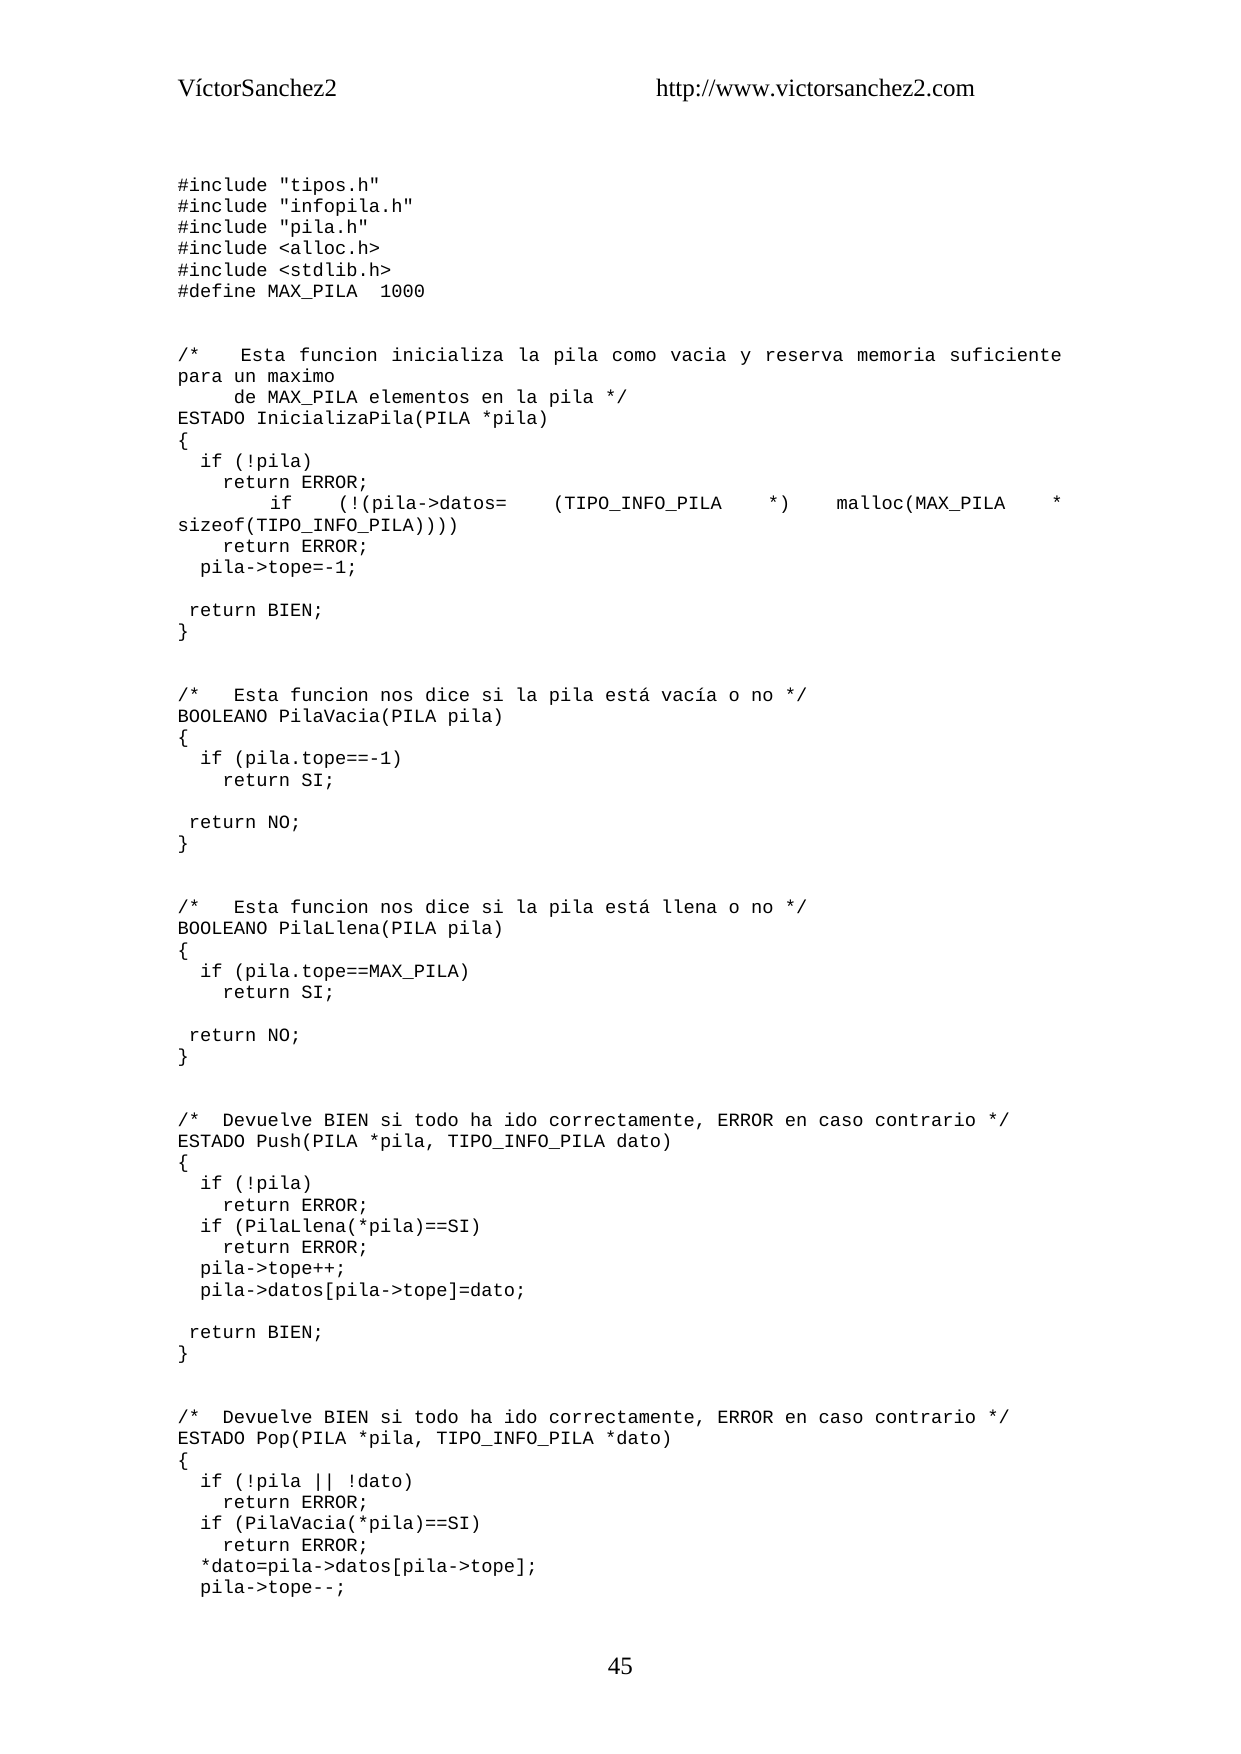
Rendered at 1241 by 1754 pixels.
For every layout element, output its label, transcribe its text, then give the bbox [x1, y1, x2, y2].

text return ERROR; [177, 473, 1063, 494]
text if (PilaVacia(*pila)==SI) [177, 1514, 1063, 1535]
text return SI; [177, 983, 1063, 1004]
text *dato=pila->datos[pila->tope]; [177, 1557, 1063, 1578]
text return ERROR; [177, 1195, 1063, 1217]
text /* Devuelve BIEN si todo ha ido correctamente, ERROR en caso contrario */ [177, 1408, 1063, 1429]
text { [177, 1153, 1063, 1174]
text { [177, 430, 1063, 452]
text } [177, 622, 1063, 643]
text if (!pila) [177, 452, 1063, 473]
text if (!pila || !dato) [177, 1472, 1063, 1493]
text return BIEN; [177, 1323, 1063, 1344]
text #include <stdlib.h> [177, 260, 1063, 282]
text ESTADO Pop(PILA *pila, TIPO_INFO_PILA *dato) [177, 1429, 1063, 1450]
text return SI; [177, 770, 1063, 792]
text return ERROR; [177, 1493, 1063, 1514]
text pila->tope++; [177, 1259, 1063, 1280]
text pila->tope=-1; [177, 558, 1063, 579]
text BOOLEANO PilaVacia(PILA pila) [177, 707, 1063, 728]
text } [177, 1344, 1063, 1365]
text { [177, 1450, 1063, 1472]
text if (!pila) [177, 1174, 1063, 1195]
text #include <alloc.h> [177, 239, 1063, 260]
text return BIEN; [177, 600, 1063, 622]
text /* Esta funcion inicializa la pila como vacia y reserva memoria suficiente para un maximo [177, 345, 1063, 388]
text return NO; [177, 813, 1063, 834]
text BOOLEANO PilaLlena(PILA pila) [177, 919, 1063, 940]
text /* Esta funcion nos dice si la pila está vacía o no */ [177, 685, 1063, 707]
text #define MAX_PILA 1000 [177, 282, 1063, 303]
text /* Devuelve BIEN si todo ha ido correctamente, ERROR en caso contrario */ [177, 1110, 1063, 1132]
text return NO; [177, 1025, 1063, 1047]
text pila->tope--; [177, 1578, 1063, 1599]
text return ERROR; [177, 1535, 1063, 1557]
text if (pila.tope==-1) [177, 749, 1063, 770]
text if (PilaLlena(*pila)==SI) [177, 1217, 1063, 1238]
text ESTADO InicializaPila(PILA *pila) [177, 409, 1063, 430]
text #include "pila.h" [177, 218, 1063, 239]
text if (!(pila->datos= (TIPO_INFO_PILA *) malloc(MAX_PILA * sizeof(TIPO_INFO_PILA)))) [177, 494, 1063, 537]
text { [177, 940, 1063, 962]
text #include "tipos.h" [177, 175, 1063, 197]
text /* Esta funcion nos dice si la pila está llena o no */ [177, 898, 1063, 919]
text } [177, 1047, 1063, 1068]
text ESTADO Push(PILA *pila, TIPO_INFO_PILA dato) [177, 1132, 1063, 1153]
text pila->datos[pila->tope]=dato; [177, 1280, 1063, 1302]
text de MAX_PILA elementos en la pila */ [177, 388, 1063, 409]
text if (pila.tope==MAX_PILA) [177, 962, 1063, 983]
text #include "infopila.h" [177, 197, 1063, 218]
text } [177, 834, 1063, 855]
text return ERROR; [177, 537, 1063, 558]
text { [177, 728, 1063, 749]
text return ERROR; [177, 1238, 1063, 1259]
